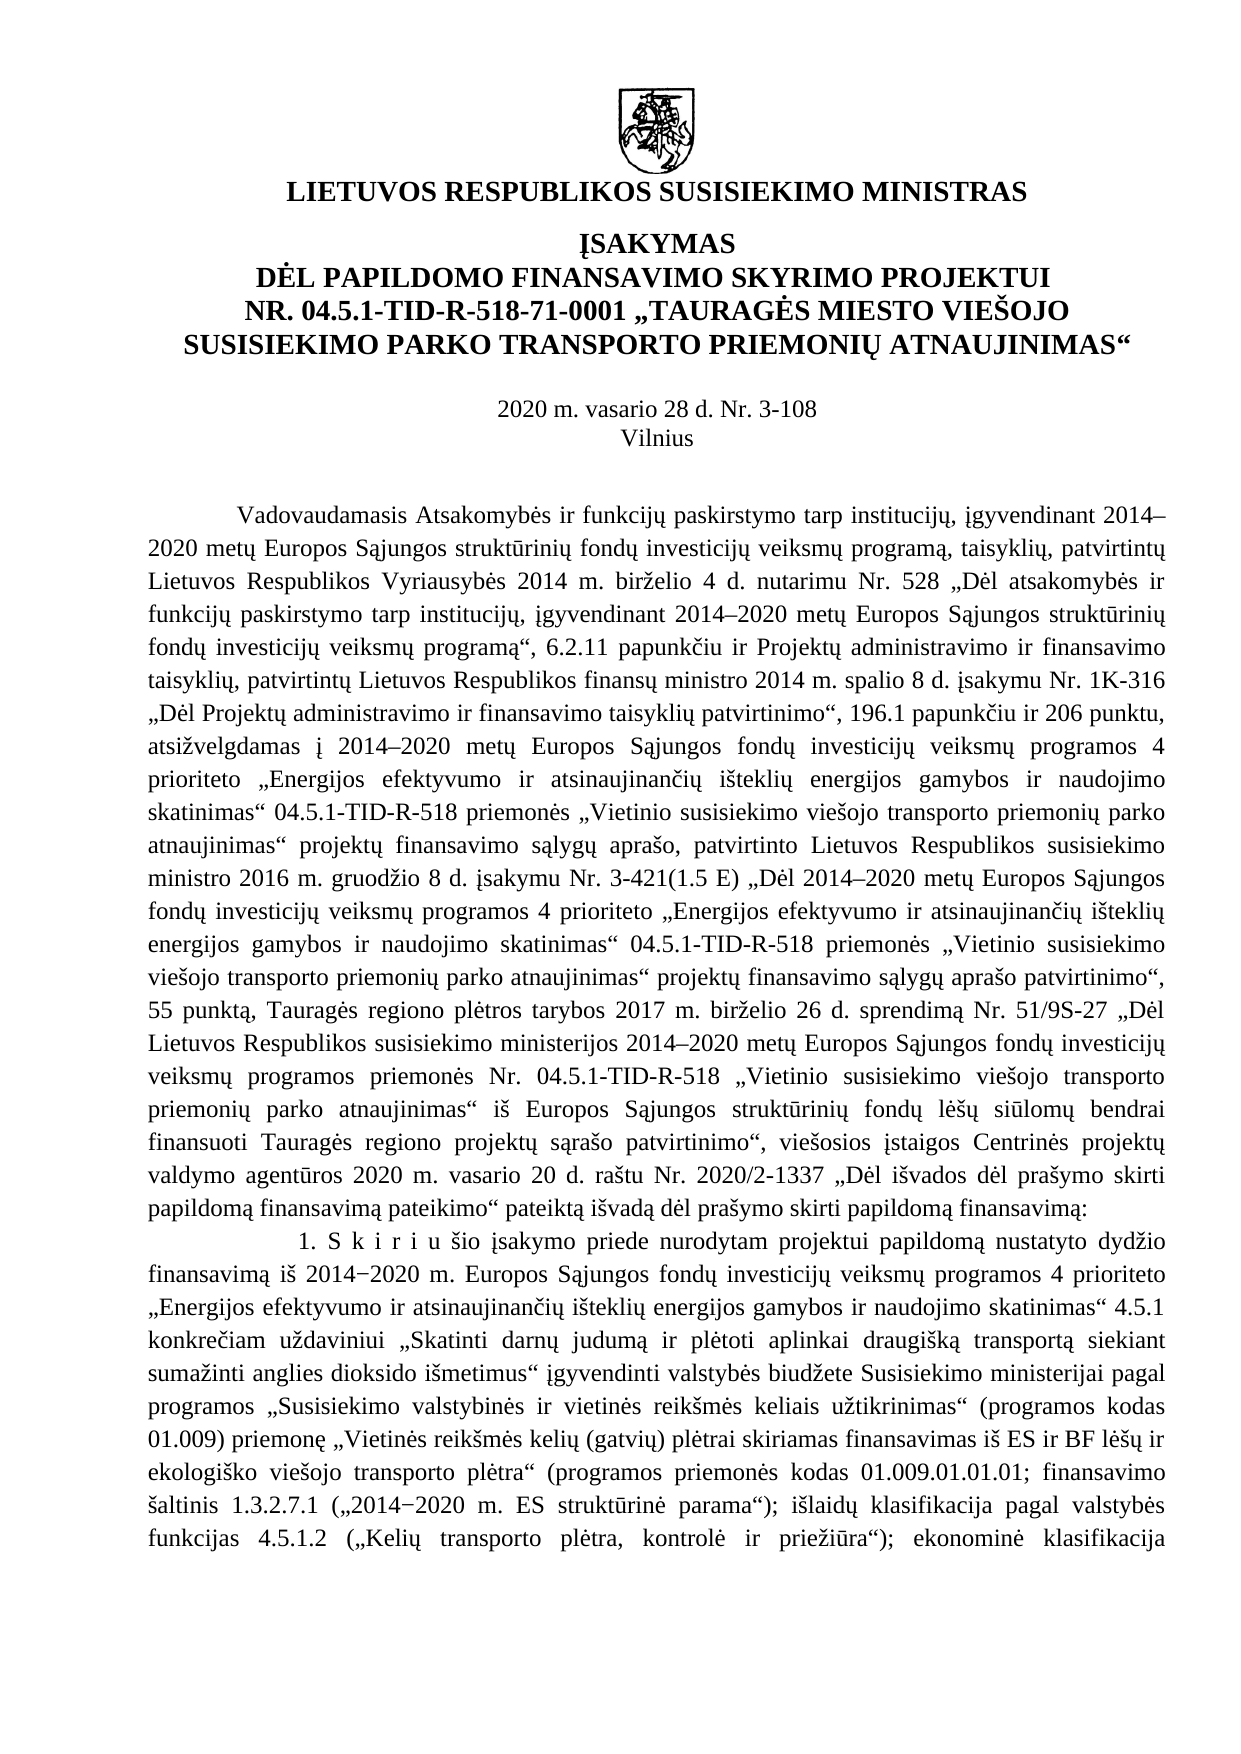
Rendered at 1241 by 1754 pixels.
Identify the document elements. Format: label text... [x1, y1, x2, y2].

text ĮSAKYMAS [148, 226, 1166, 260]
text 1. Skiriu šio įsakymo priede nurodytam projektui papildomą nustatyto dydžio finansavimą iš 2014−2020 m. Europos Sąjungos fondų investicijų veiksmų programos 4 prioriteto „Energijos efektyvumo ir atsinaujinančių išteklių energijos gamybos ir naudojimo skatinimas“ 4.5.1 konkrečiam uždaviniui „Skatinti darnų judumą ir plėtoti aplinkai draugišką transportą siekiant sumažinti anglies dioksido išmetimus“ įgyvendinti valstybės biudžete Susisiekimo ministerijai pagal programos „Susisiekimo valstybinės ir vietinės reikšmės keliais užtikrinimas“ (programos kodas 01.009) priemonę „Vietinės reikšmės kelių (gatvių) plėtrai skiriamas finansavimas iš ES ir BF lėšų ir ekologiško viešojo transporto plėtra“ (programos priemonės kodas 01.009.01.01.01; finansavimo šaltinis 1.3.2.7.1 („2014−2020 m. ES struktūrinė parama“); išlaidų klasifikacija pagal valstybės funkcijas 4.5.1.2 („Kelių transporto plėtra, kontrolė ir priežiūra“); ekonominė klasifikacija [148, 1226, 1166, 1552]
text Vadovaudamasis Atsakomybės ir funkcijų paskirstymo tarp institucijų, įgyvendinant 2014–2020 metų Europos Sąjungos struktūrinių fondų investicijų veiksmų programą, taisyklių, patvirtintų Lietuvos Respublikos Vyriausybės 2014 m. birželio 4 d. nutarimu Nr. 528 „Dėl atsakomybės ir funkcijų paskirstymo tarp institucijų, įgyvendinant 2014–2020 metų Europos Sąjungos struktūrinių fondų investicijų veiksmų programą“, 6.2.11 papunkčiu ir Projektų administravimo ir finansavimo taisyklių, patvirtintų Lietuvos Respublikos finansų ministro 2014 m. spalio 8 d. įsakymu Nr. 1K-316 „Dėl Projektų administravimo ir finansavimo taisyklių patvirtinimo“, 196.1 papunkčiu ir 206 punktu, atsižvelgdamas į 2014–2020 metų Europos Sąjungos fondų investicijų veiksmų programos 4 prioriteto „Energijos efektyvumo ir atsinaujinančių išteklių energijos gamybos ir naudojimo skatinimas“ 04.5.1-TID-R-518 priemonės „Vietinio susisiekimo viešojo transporto priemonių parko atnaujinimas“ projektų finansavimo sąlygų aprašo, patvirtinto Lietuvos Respublikos susisiekimo ministro 2016 m. gruodžio 8 d. įsakymu Nr. 3-421(1.5 E) „Dėl 2014–2020 metų Europos Sąjungos fondų investicijų veiksmų programos 4 prioriteto „Energijos efektyvumo ir atsinaujinančių išteklių energijos gamybos ir naudojimo skatinimas“ 04.5.1-TID-R-518 priemonės „Vietinio susisiekimo viešojo transporto priemonių parko atnaujinimas“ projektų finansavimo sąlygų aprašo patvirtinimo“, 55 punktą, Tauragės regiono plėtros tarybos 2017 m. birželio 26 d. sprendimą Nr. 51/9S-27 „Dėl Lietuvos Respublikos susisiekimo ministerijos 2014–2020 metų Europos Sąjungos fondų investicijų veiksmų programos priemonės Nr. 04.5.1-TID-R-518 „Vietinio susisiekimo viešojo transporto priemonių parko atnaujinimas“ iš Europos Sąjungos struktūrinių fondų lėšų siūlomų bendrai finansuoti Tauragės regiono projektų sąrašo patvirtinimo“, viešosios įstaigos Centrinės projektų valdymo agentūros 2020 m. vasario 20 d. raštu Nr. 2020/2-1337 „Dėl išvados dėl prašymo skirti papildomą finansavimą pateikimo“ pateiktą išvadą dėl prašymo skirti papildomą finansavimą: [148, 500, 1166, 1222]
text LIETUVOS RESPUBLIKOS SUSISIEKIMO MINISTRAS [148, 174, 1166, 207]
text Vilnius [148, 423, 1166, 452]
text 2020 m. vasario 28 d. Nr. 3-108 [148, 394, 1166, 423]
text DĖL PAPILDOMO FINANSAVIMO SKYRIMO PROJEKTUI NR. 04.5.1-TID-R-518-71-0001 „Tauragės miesto viešojo susisiekimo parko transporto priemonių atnaujinimas“ [148, 260, 1166, 361]
